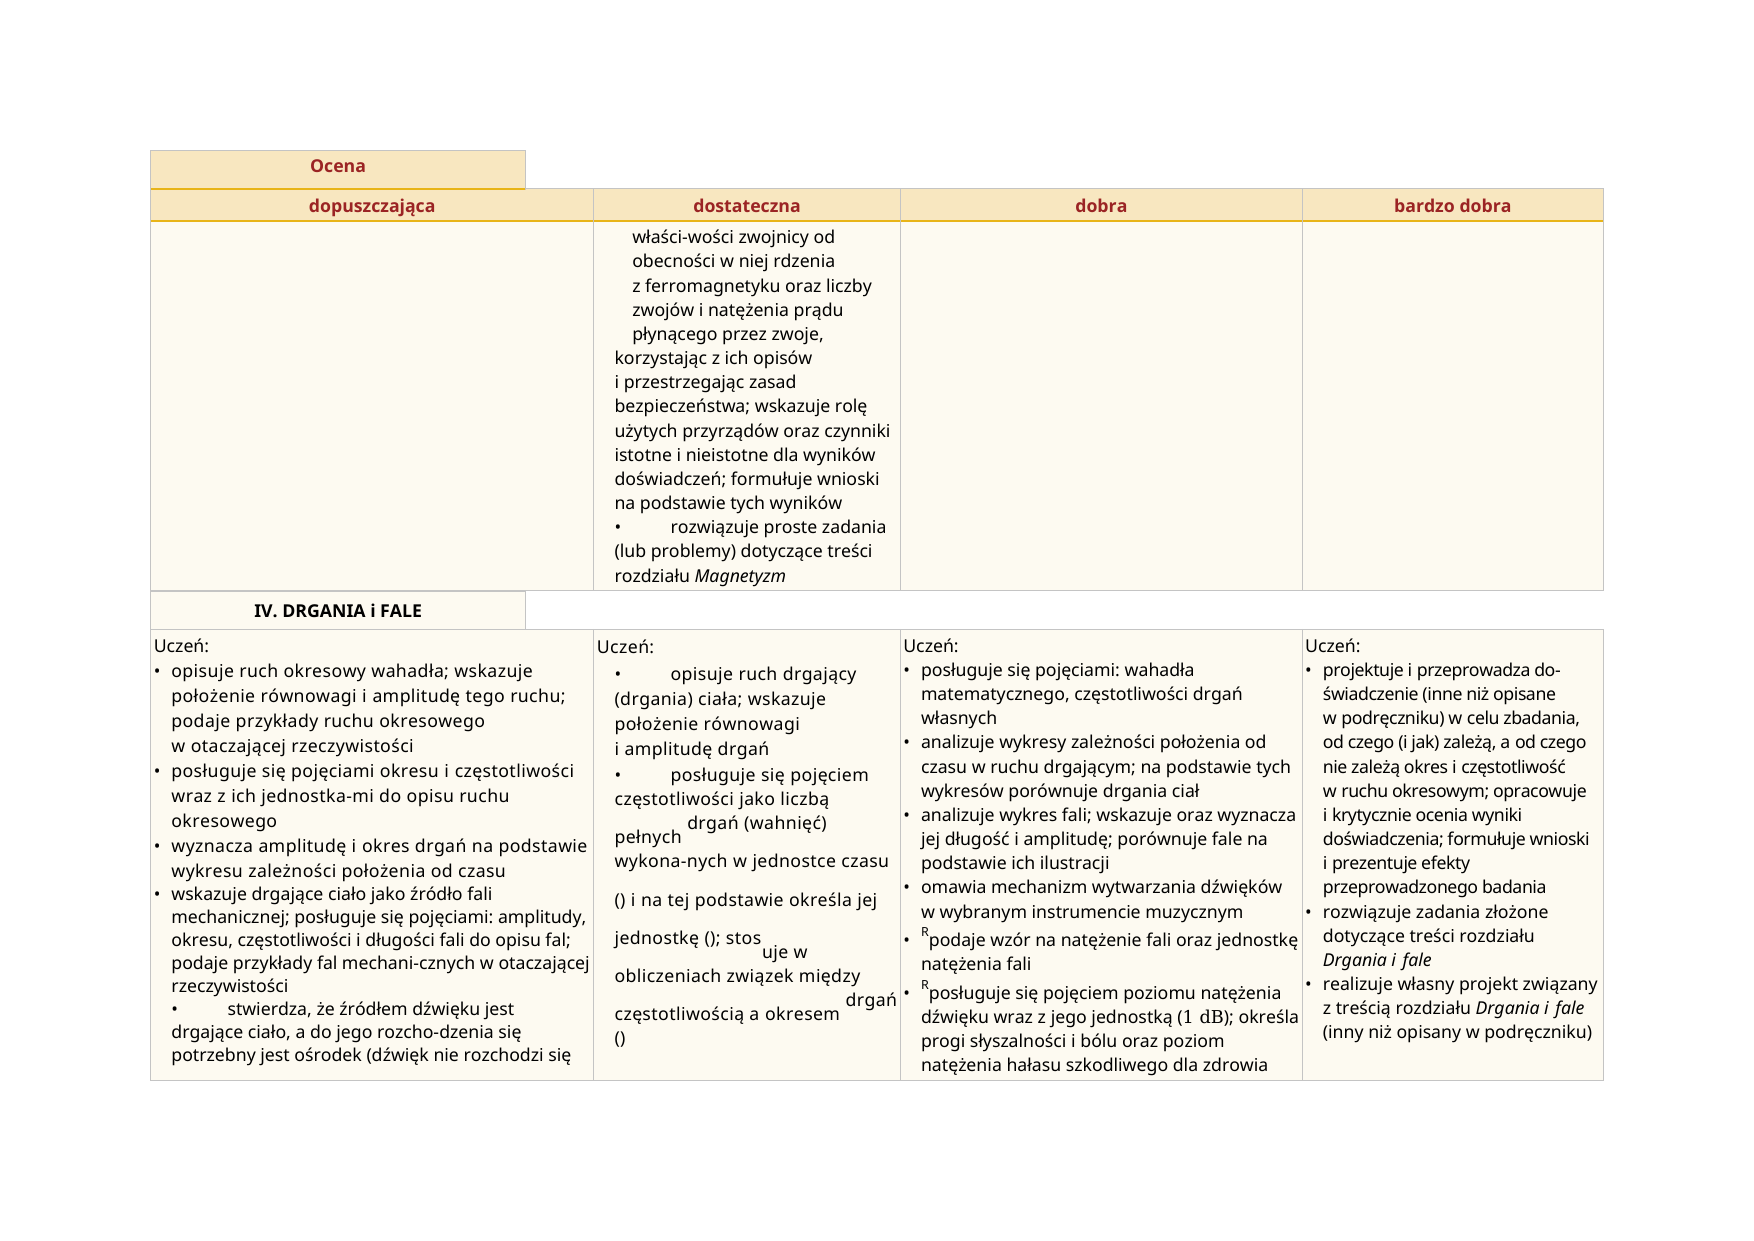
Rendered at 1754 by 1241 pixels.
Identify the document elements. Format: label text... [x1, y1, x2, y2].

table_cell Uczeń: posługuje się pojęciami: wahadła matematycznego, częstotliwości drgań własnych analizuje wykresy zależności położenia od czasu w ruchu drgającym; na podstawie tych wykresów porównuje drgania ciał analizuje wykres fali; wskazuje oraz wyznacza jej długość i amplitudę; porównuje fale na podstawie ich ilustracji omawia mechanizm wytwarzania dźwięków w wybranym instrumencie muzycznym Rpodaje wzór na natężenie fali oraz jednostkę natężenia fali Rposługuje się pojęciem poziomu natężenia dźwięku wraz z jego jednostką (1 dB); określa progi słyszalności i bólu oraz poziom natężenia hałasu szkodliwego dla zdrowia Rwyjaśnia ogólną zasadę działania radia, telewizji i telefonów komórkowych, korzystając ze schematu przesyłania fal elektromagnetycznych rozwiązuje zadania (lub problemy) bardziej złożone dotyczące treści rozdziału Drgania i fale posługuje się informacjami pochodzącymi z analizy przeczytanych tekstów (w tym popularnonaukowych) dotyczących treści rozdziału Drgania i fale realizuje projekt: Prędkość i częstotliwość dźwięku (opisany w podręczniku) [901, 630, 1302, 1080]
table_cell [1303, 222, 1603, 590]
table_cell IV. DRGANIA i FALE [151, 592, 525, 629]
table_header Ocena [151, 151, 525, 188]
table_cell dostateczna [594, 189, 900, 220]
table_cell bardzo dobra [1303, 189, 1603, 220]
table_cell dobra [901, 189, 1302, 220]
table_cell Uczeń: opisuje ruch drgający (drgania) ciała; wskazuje położenie równowagi i amplitudę drgań posługuje się pojęciem częstotliwości jako liczbą pełnych drgań (wahnięć) wykona-nych w jednostce czasu () i na tej podstawie określa jej jednostkę (); stosuje w obliczeniach związek między częstotliwością a okresem drgań () doświadczalnie wyznacza okres i częstotli-wość w ruchu okresowym; bada jakościowo zależność okresu wahadła od jego długości i zależność okresu drgań ciężarka od jego masy (korzystając z opisu doświadczeń); wskazuje czynniki istotne i nieistotne dla wyników doświadczeń; zapisuje wyniki pomiarów wraz z ich jednostką, z uwzględnieniem informacji o niepewności; przeprowadza obliczenia i zapisuje wyniki zaokrąglone do zadanej liczby cyfr znaczących; formułuje wnioski przedstawia na schematycznym rysunku wykres zależności położenia od czasu w ruchu drgającym; zaznacza na nim amplitudę i okres drgań opisuje rozchodzenie się fali mechanicznej jako proces przekazywania energii bez przenoszenia materii posługuje się pojęciem prędkości rozchodzenia się fali; opisuje związek między prędkością, długością i częstotliwością (lub okresem) fali: (lub ) stosuje w obliczeniach związki między okresem , częstotliwością i długością fali wraz z ich jednostkami doświadczalnie demonstruje dźwięki o różnych częstotliwościach z wykorzy-staniem drgającego przedmiotu lub instrumentu muzycznego opisuje mechanizm powstawania i rozcho-dzenia się fal dźwiękowych w powietrzu posługuje się pojęciami energii i natężenia fali; opisuje jakościowo związek między energią fali a amplitudą fali opisuje jakościowo związki między wysokością dźwięku a częstotliwością fali i między natężeniem dźwięku (głośnością) a energią fali i amplitudą fali rozróżnia dźwięki słyszalne, ultradźwięki i infradźwięki; podaje przykłady ich źródeł i zastosowania; opisuje szkodliwość hałasu stwierdza, że źródłem fal elektromag-netycznych są drgające ładunki elektryczne oraz prąd, którego natężenie zmienia się w czasie opisuje poszczególne rodzaje fal elektromagnetycznych; podaje odpowia-dające im długości i częstotliwości fal, korzystając z diagramu przedstawiającego widmo fal elektromagnetycznych podaje wartość prędkości fal elektromagnetycznych w próżni rozwiązuje proste zadania (lub problemy) dotyczące treści rozdziału Drgania i fale (przelicza wielokrotności i podwielokrotności oraz jednostki czasu, przeprowadza oblicze-nia i zapisuje wynik zaokrąglony do zadanej liczby cyfr znaczących) [594, 630, 900, 1080]
table_cell [901, 222, 1302, 590]
table_cell Uczeń: opisuje ruch okresowy wahadła; wskazuje położenie równowagi i amplitudę tego ruchu; podaje przykłady ruchu okresowego w otaczającej rzeczywistości posługuje się pojęciami okresu i częstotliwości wraz z ich jednostka-mi do opisu ruchu okresowego wyznacza amplitudę i okres drgań na podstawie wykresu zależności położenia od czasu wskazuje drgające ciało jako źródło fali mechanicznej; posługuje się pojęciami: amplitudy, okresu, częstotliwości i długości fali do opisu fal; podaje przykłady fal mechani-cznych w otaczającej rzeczywistości stwierdza, że źródłem dźwięku jest drgające ciało, a do jego rozcho-dzenia się potrzebny jest ośrodek (dźwięk nie rozchodzi się w próżni); podaje przykłady źródeł dźwięków w otaczającej rzeczywistości stwierdza, że fale dźwiękowe można opisać za pomocą tych samych związków między długością, prędkością, częstotliwością i okresem fali, jak w przypadku fal mechani-cznych; porównuje wartości prędkości fal dźwiękowych w różnych ośrodkach, korzystając z tabeli tych wartości wymienia rodzaje fal elektromag-netycznych: radiowe, mikrofale, promieniowanie podczerwone, światło widzialne, promieniowanie nadfioletowe, rentgenowskie i gamma; podaje przykłady ich zastosowania przeprowadza doświadczenia: demonstruje ruch drgający ciężar-ka zawieszonego na nici; wskazuje położenie równo-wagi i amplitudę drgań, demonstruje powstawanie fali na sznurze i wodzie, wytwarza dźwięki i wykazuje, że do rozchodzenia się dźwięku potrzebny jest ośrodek, wytwarza dźwięki; bada jako-ściowo zależność ich wysokości od częstotliwości drgań i zależność ich głośności od amplitudy drgań, korzystając z ich opisów; opisuje przebieg przeprowadzonego do-świadczenia, przedstawia wyniki i formułuje wnioski wyodrębnia z tekstów, tabel i ilustracji informacje kluczowe dla opisywanego zjawiska lub problemu; rozpoznaje zależność rosnącą i za- leżność malejącą na podstawie danych z tabeli współpracuje w zespole podczas przeprowadzania obserwacji i do-świadczeń, przestrzegając zasad bezpieczeństwa rozwiązuje proste (bardzo łatwe) zadania dotyczące treści rozdziału Drgania i fale [151, 630, 593, 1080]
table_cell [151, 222, 593, 590]
table_cell Uczeń: projektuje i przeprowadza do-świadczenie (inne niż opisane w podręczniku) w celu zbadania, od czego (i jak) zależą, a od czego nie zależą okres i częstotliwość w ruchu okresowym; opracowuje i krytycznie ocenia wyniki doświadczenia; formułuje wnioski i prezentuje efekty przeprowadzonego badania rozwiązuje zadania złożone dotyczące treści rozdziału Drgania i fale realizuje własny projekt związany z treścią rozdziału Drgania i fale (inny niż opisany w podręczniku) [1303, 630, 1603, 1080]
table_cell dopuszczająca [151, 189, 593, 220]
table_cell właści-wości zwojnicy od obecności w niej rdzenia z ferromagnetyku oraz liczby zwojów i natężenia prądu płynącego przez zwoje, korzystając z ich opisów i przestrzegając zasad bezpieczeństwa; wskazuje rolę użytych przyrządów oraz czynniki istotne i nieistotne dla wyników doświadczeń; formułuje wnioski na podstawie tych wyników rozwiązuje proste zadania (lub problemy) dotyczące treści rozdziału Magnetyzm [594, 222, 900, 590]
